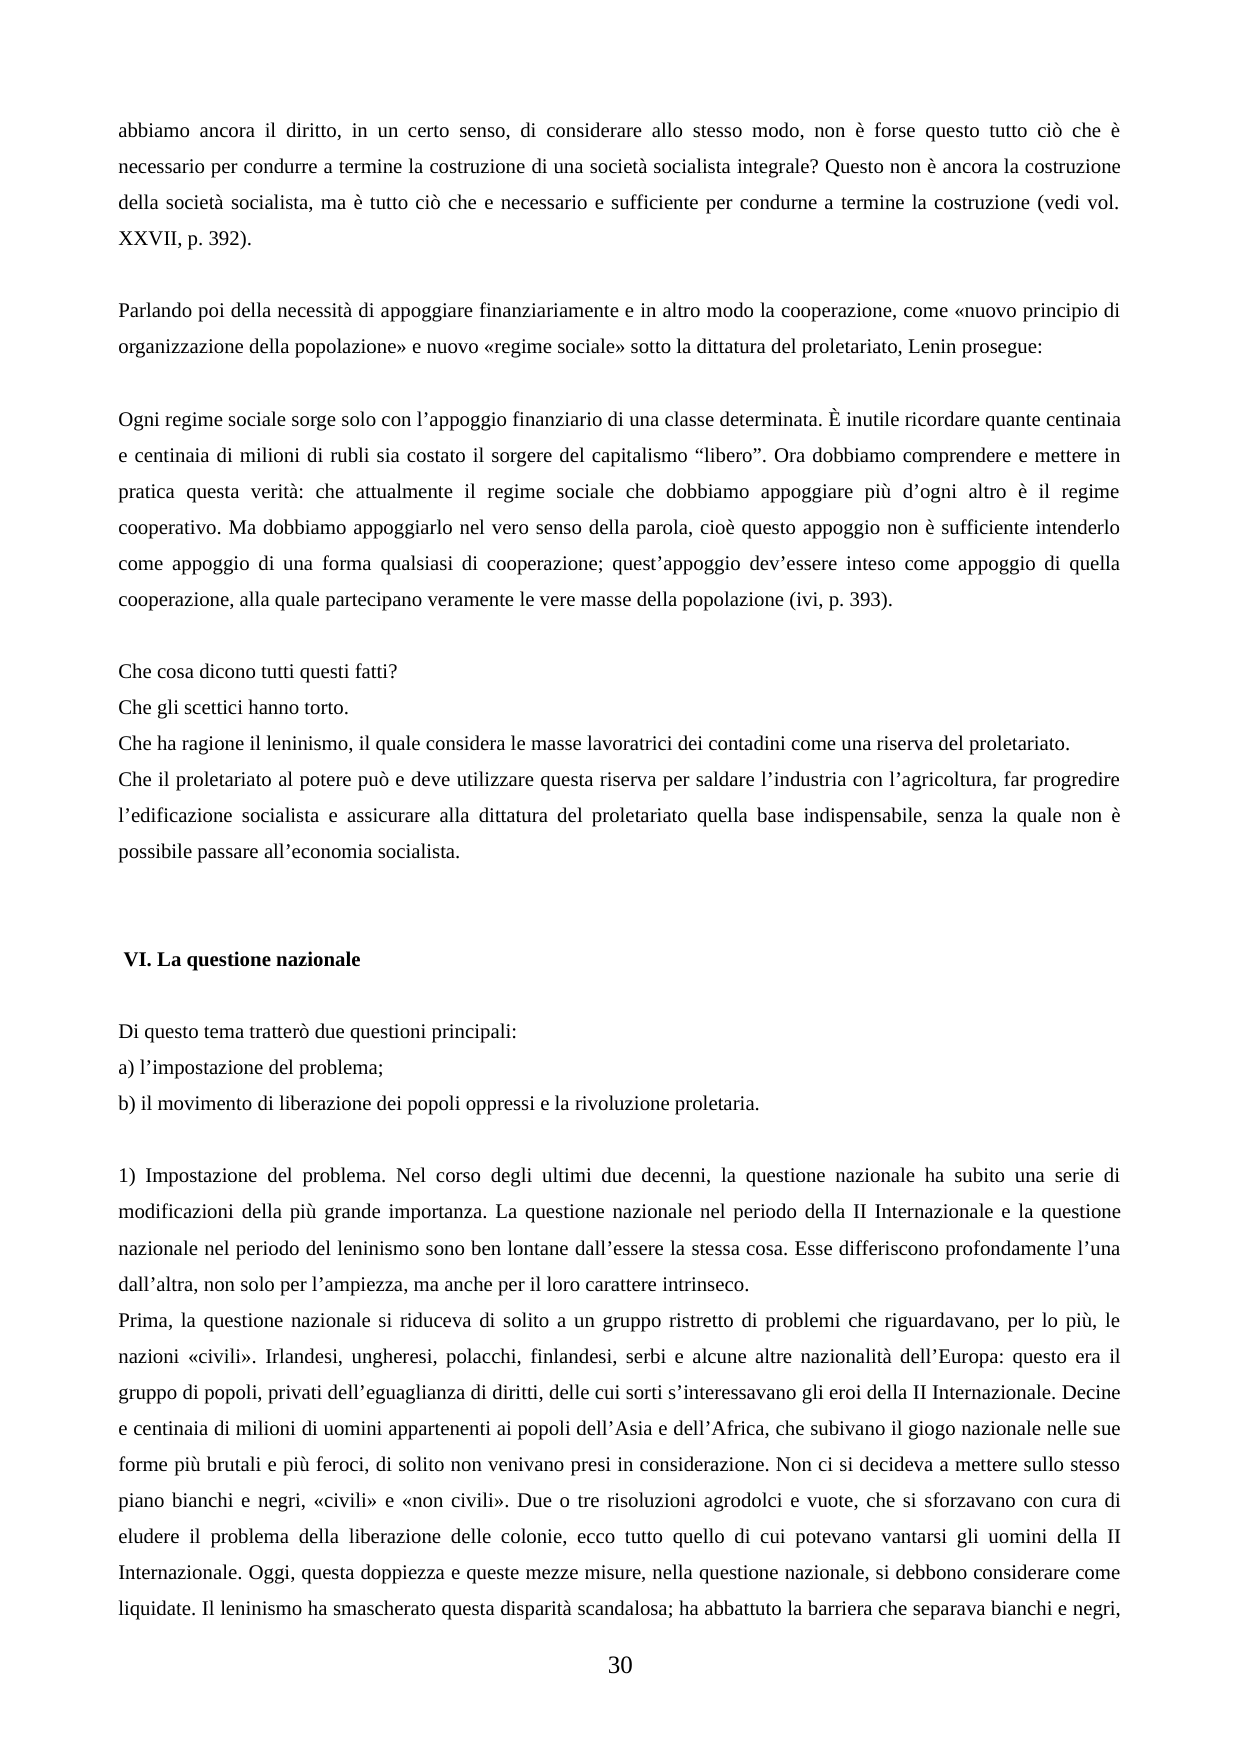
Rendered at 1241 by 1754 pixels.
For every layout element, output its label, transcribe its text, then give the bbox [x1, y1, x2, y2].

text b) il movimento di liberazione dei popoli oppressi e la rivoluzione proletaria. [118, 1091, 1122, 1115]
text Che il proletariato al potere può e deve utilizzare questa riserva per saldare l’industria con l’agricoltura, far progredire l’edificazione socialista e assicurare alla dittatura del proletariato quella base indispensabile, senza la quale non è possibile passare all’economia socialista. [118, 767, 1122, 863]
text Che gli scettici hanno torto. [118, 695, 1122, 719]
text Ogni regime sociale sorge solo con l’appoggio finanziario di una classe determinata. È inutile ricordare quante centinaia e centinaia di milioni di rubli sia costato il sorgere del capitalismo “libero”. Ora dobbiamo comprendere e mettere in pratica questa verità: che attualmente il regime sociale che dobbiamo appoggiare più d’ogni altro è il regime cooperativo. Ma dobbiamo appoggiarlo nel vero senso della parola, cioè questo appoggio non è sufficiente intenderlo come appoggio di una forma qualsiasi di cooperazione; quest’appoggio dev’essere inteso come appoggio di quella cooperazione, alla quale partecipano veramente le vere masse della popolazione (ivi, p. 393). [118, 406, 1122, 611]
text Di questo tema tratterò due questioni principali: [118, 1019, 1122, 1043]
text Parlando poi della necessità di appoggiare finanziariamente e in altro modo la cooperazione, come «nuovo principio di organizzazione della popolazione» e nuovo «regime sociale» sotto la dittatura del proletariato, Lenin prosegue: [118, 298, 1122, 358]
text Prima, la questione nazionale si riduceva di solito a un gruppo ristretto di problemi che riguardavano, per lo più, le nazioni «civili». Irlandesi, ungheresi, polacchi, finlandesi, serbi e alcune altre nazionalità dell’Europa: questo era il gruppo di popoli, privati dell’eguaglianza di diritti, delle cui sorti s’interessavano gli eroi della II Internazionale. Decine e centinaia di milioni di uomini appartenenti ai popoli dell’Asia e dell’Africa, che subivano il giogo nazionale nelle sue forme più brutali e più feroci, di solito non venivano presi in considerazione. Non ci si decideva a mettere sullo stesso piano bianchi e negri, «civili» e «non civili». Due o tre risoluzioni agrodolci e vuote, che si sforzavano con cura di eludere il problema della liberazione delle colonie, ecco tutto quello di cui potevano vantarsi gli uomini della II Internazionale. Oggi, questa doppiezza e queste mezze misure, nella questione nazionale, si debbono considerare come liquidate. Il leninismo ha smascherato questa disparità scandalosa; ha abbattuto la barriera che separava bianchi e negri, [118, 1307, 1122, 1620]
text VI. La questione nazionale [118, 947, 1122, 971]
text abbiamo ancora il diritto, in un certo senso, di considerare allo stesso modo, non è forse questo tutto ciò che è necessario per condurre a termine la costruzione di una società socialista integrale? Questo non è ancora la costruzione della società socialista, ma è tutto ciò che e necessario e sufficiente per condurne a termine la costruzione (vedi vol. XXVII, p. 392). [118, 118, 1122, 250]
text a) l’impostazione del problema; [118, 1055, 1122, 1079]
text Che ha ragione il leninismo, il quale considera le masse lavoratrici dei contadini come una riserva del proletariato. [118, 731, 1122, 755]
text 1) Impostazione del problema. Nel corso degli ultimi due decenni, la questione nazionale ha subito una serie di modificazioni della più grande importanza. La questione nazionale nel periodo della II Internazionale e la questione nazionale nel periodo del leninismo sono ben lontane dall’essere la stessa cosa. Esse differiscono profondamente l’una dall’altra, non solo per l’ampiezza, ma anche per il loro carattere intrinseco. [118, 1163, 1122, 1296]
text Che cosa dicono tutti questi fatti? [118, 659, 1122, 683]
